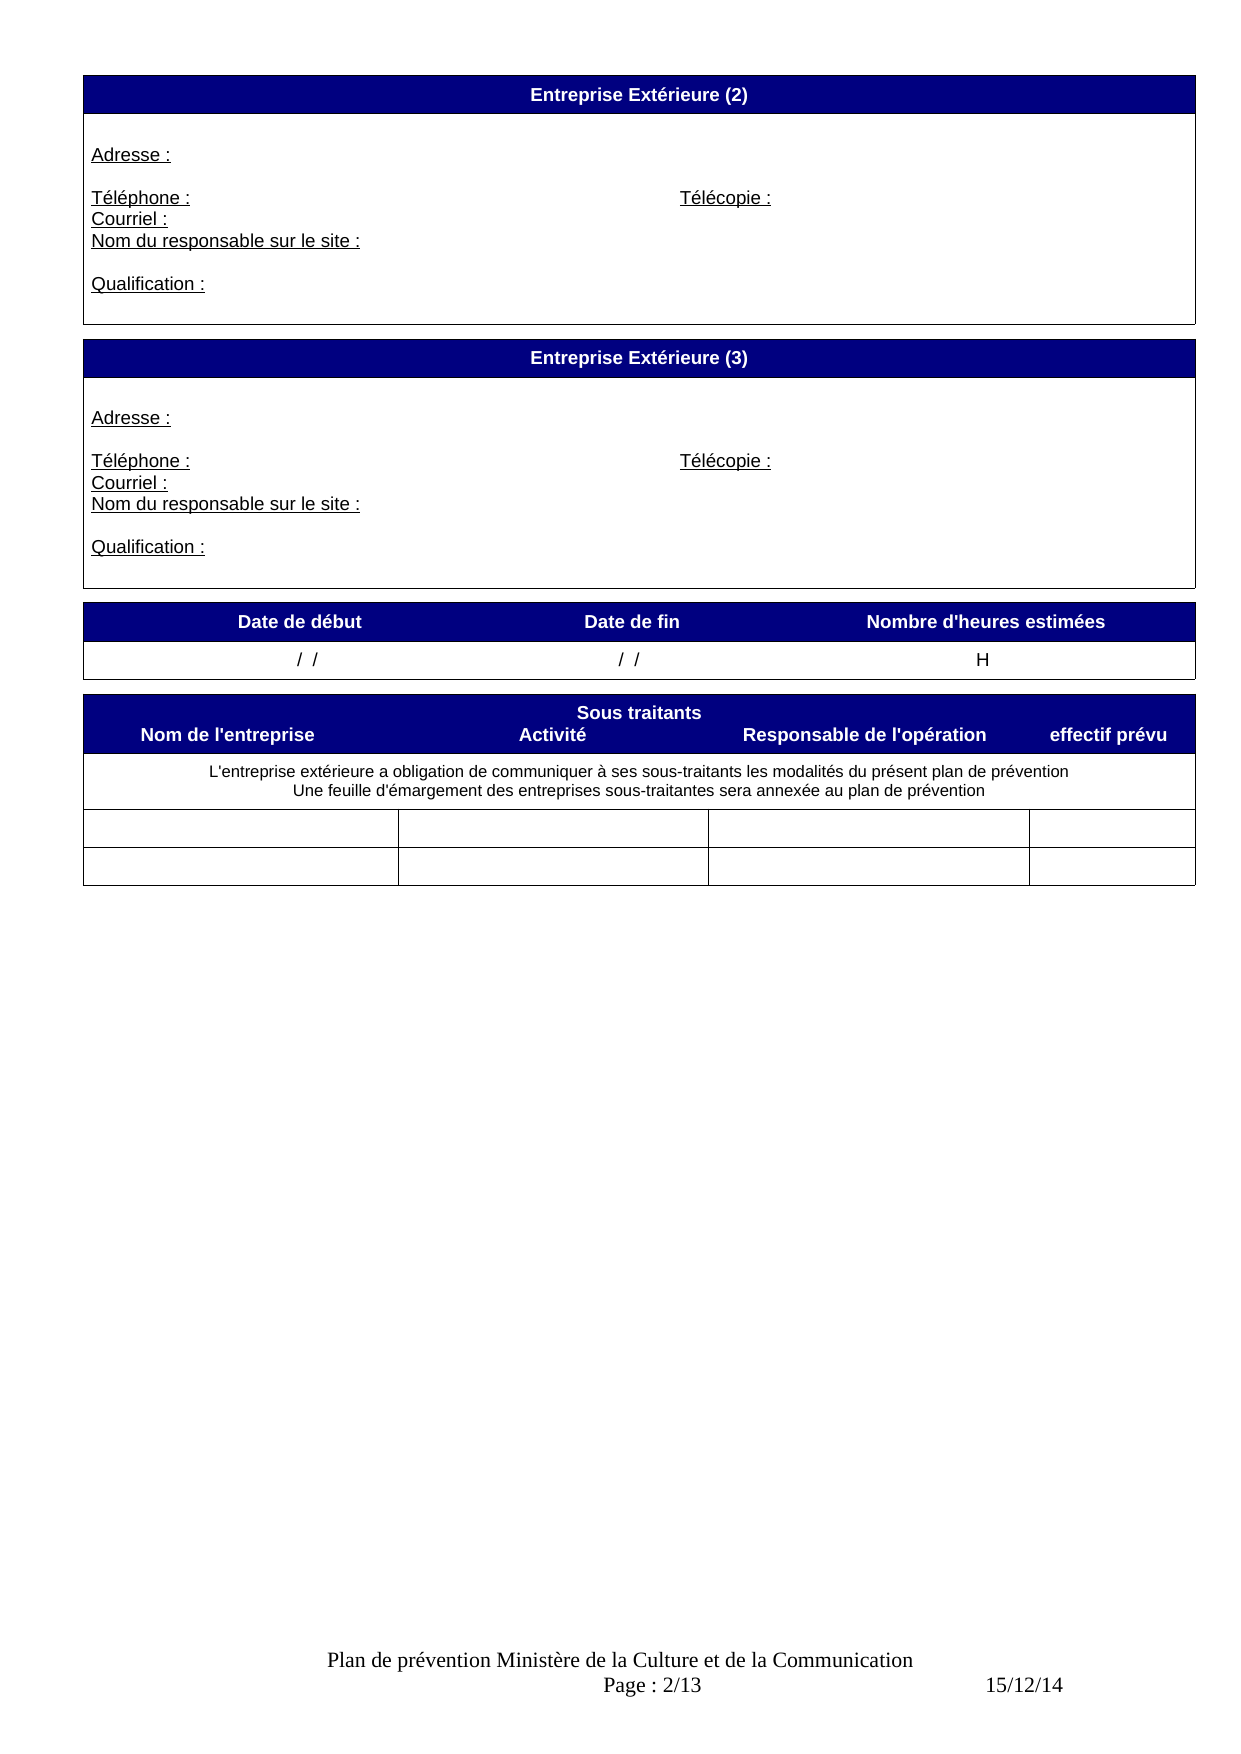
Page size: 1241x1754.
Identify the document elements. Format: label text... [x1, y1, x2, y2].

table_cell [1030, 810, 1195, 847]
table_cell [399, 848, 708, 885]
table_cell / / / / H [84, 642, 1195, 679]
table_cell L'entreprise extérieure a obligation de communiquer à ses sous-traitants les modalités du présent plan de prévention Une feuille d'émargement des entreprises sous-traitantes sera annexée au plan de prévention [84, 754, 1195, 808]
table_cell [709, 848, 1029, 885]
table_cell [399, 810, 708, 847]
table_cell [84, 810, 398, 847]
table_header Sous traitants Nom de l'entreprise Activité Responsable de l'opération effectif prévu [84, 695, 1195, 753]
table_cell [709, 810, 1029, 847]
table_header Date de début Date de fin Nombre d'heures estimées [84, 603, 1195, 641]
table_header Entreprise Extérieure (3) [84, 340, 1195, 377]
table_header Entreprise Extérieure (2) [84, 76, 1195, 113]
table_cell [1030, 848, 1195, 885]
table_cell Adresse : Téléphone : Télécopie : Courriel : Nom du responsable sur le site : Qualification : [84, 378, 1195, 588]
table_cell Adresse : Téléphone : Télécopie : Courriel : Nom du responsable sur le site : Qualification : [84, 114, 1195, 324]
table_cell [84, 848, 398, 885]
